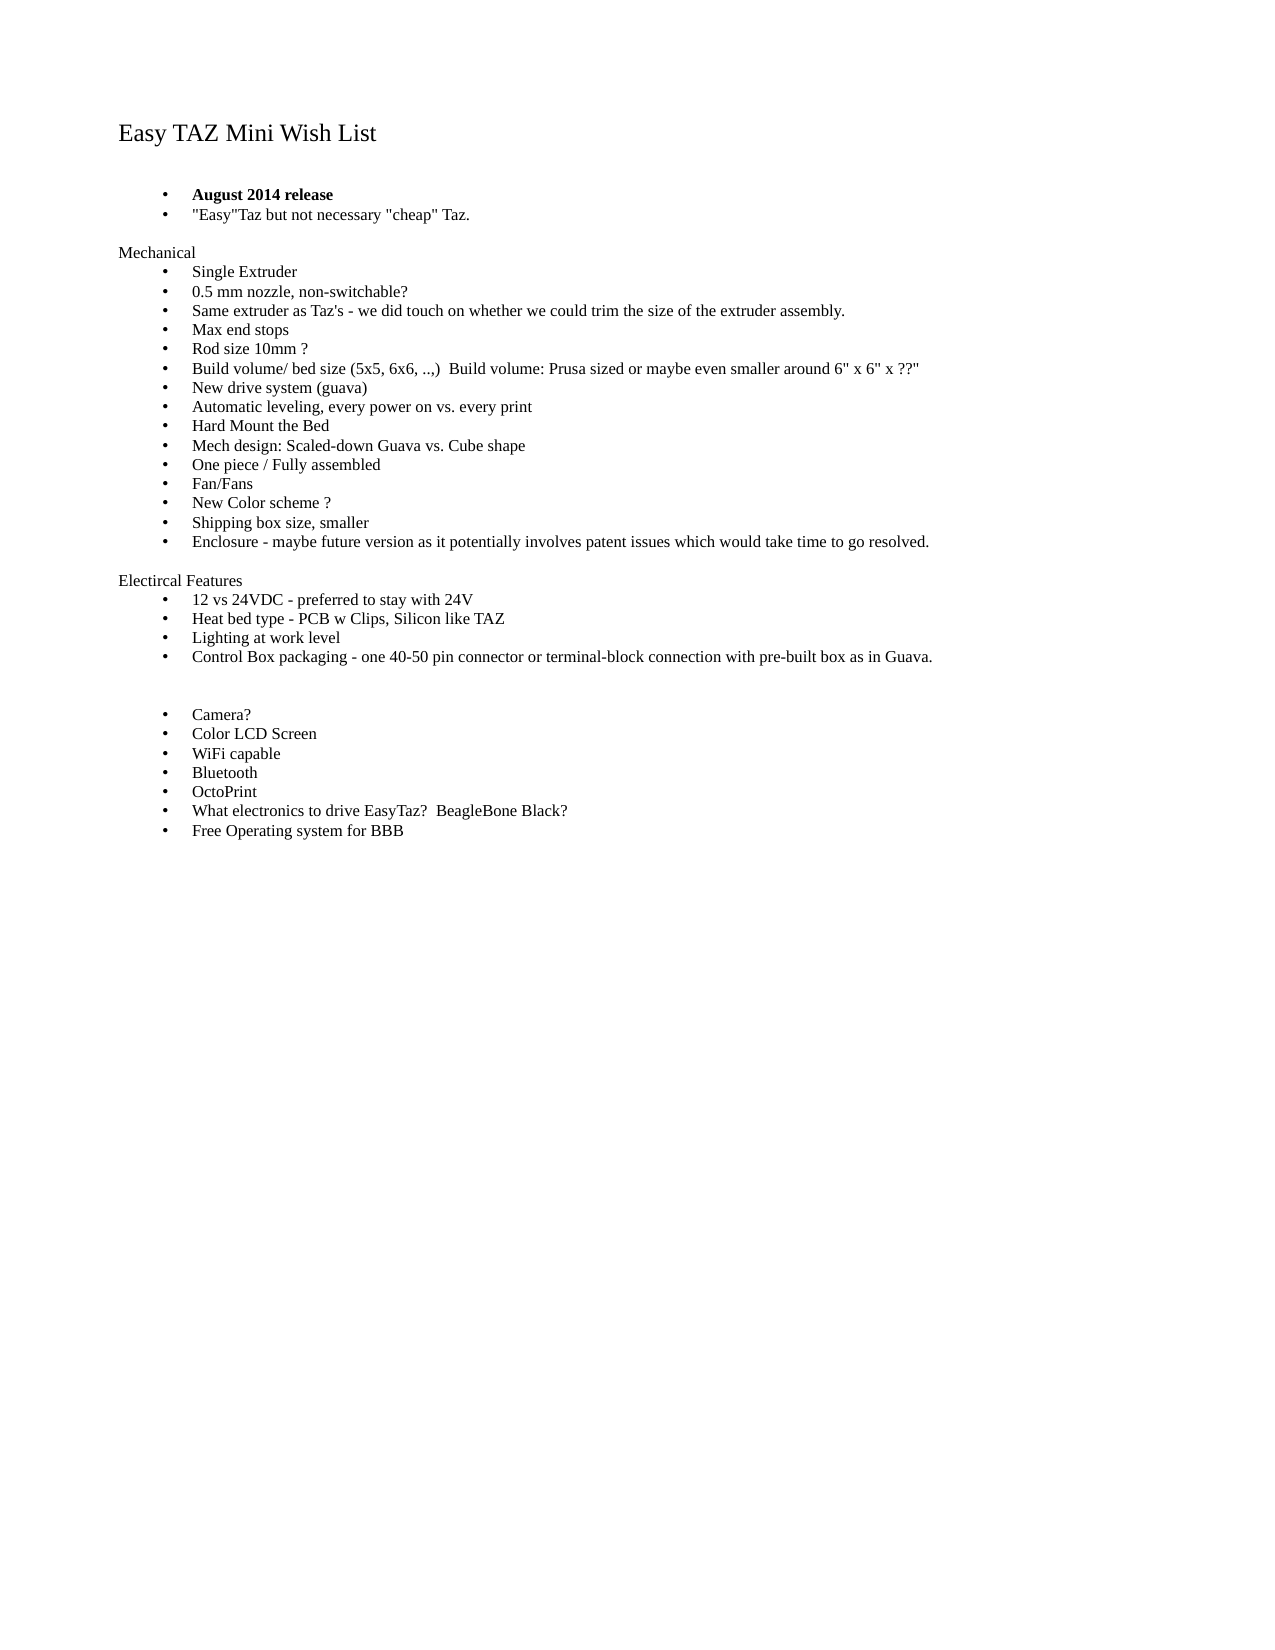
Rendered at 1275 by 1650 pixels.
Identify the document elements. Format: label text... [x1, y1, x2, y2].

text Electircal Features [118, 570, 1157, 589]
list Mech design: Scaled-down Guava vs. Cube shape [162, 436, 1157, 455]
list 0.5 mm nozzle, non-switchable? [162, 281, 1157, 301]
list Automatic leveling, every power on vs. every print [162, 397, 1157, 416]
list Control Box packaging - one 40-50 pin connector or terminal-block connection with pre-built box as in Guava. [162, 647, 1157, 667]
list Free Operating system for BBB [162, 821, 1157, 840]
list Rod size 10mm ? [162, 339, 1157, 358]
list Build volume/ bed size (5x5, 6x6, ..,) Build volume: Prusa sized or maybe even smaller around 6" x 6" x ??" [162, 358, 1157, 378]
list New drive system (guava) [162, 378, 1157, 397]
list Color LCD Screen [162, 724, 1157, 743]
list "Easy"Taz but not necessary "cheap" Taz. [162, 204, 1157, 224]
list Hard Mount the Bed [162, 416, 1157, 436]
list Same extruder as Taz's - we did touch on whether we could trim the size of the extruder assembly. [162, 301, 1157, 320]
list One piece / Fully assembled [162, 455, 1157, 474]
list Enclosure - maybe future version as it potentially involves patent issues which would take time to go resolved. [162, 532, 1157, 551]
list What electronics to drive EasyTaz? BeagleBone Black? [162, 801, 1157, 821]
list Camera? [162, 705, 1157, 724]
text Mechanical [118, 243, 1157, 262]
list Shipping box size, smaller [162, 513, 1157, 532]
list New Color scheme ? [162, 493, 1157, 513]
list OctoPrint [162, 782, 1157, 801]
list Single Extruder [162, 262, 1157, 281]
list Bluetooth [162, 763, 1157, 782]
list 12 vs 24VDC - preferred to stay with 24V [162, 589, 1157, 609]
list Heat bed type - PCB w Clips, Silicon like TAZ [162, 609, 1157, 628]
list Fan/Fans [162, 474, 1157, 493]
list Max end stops [162, 320, 1157, 339]
list August 2014 release [162, 185, 1157, 204]
list WiFi capable [162, 743, 1157, 763]
list Lighting at work level [162, 628, 1157, 647]
text Easy TAZ Mini Wish List [118, 118, 1157, 147]
